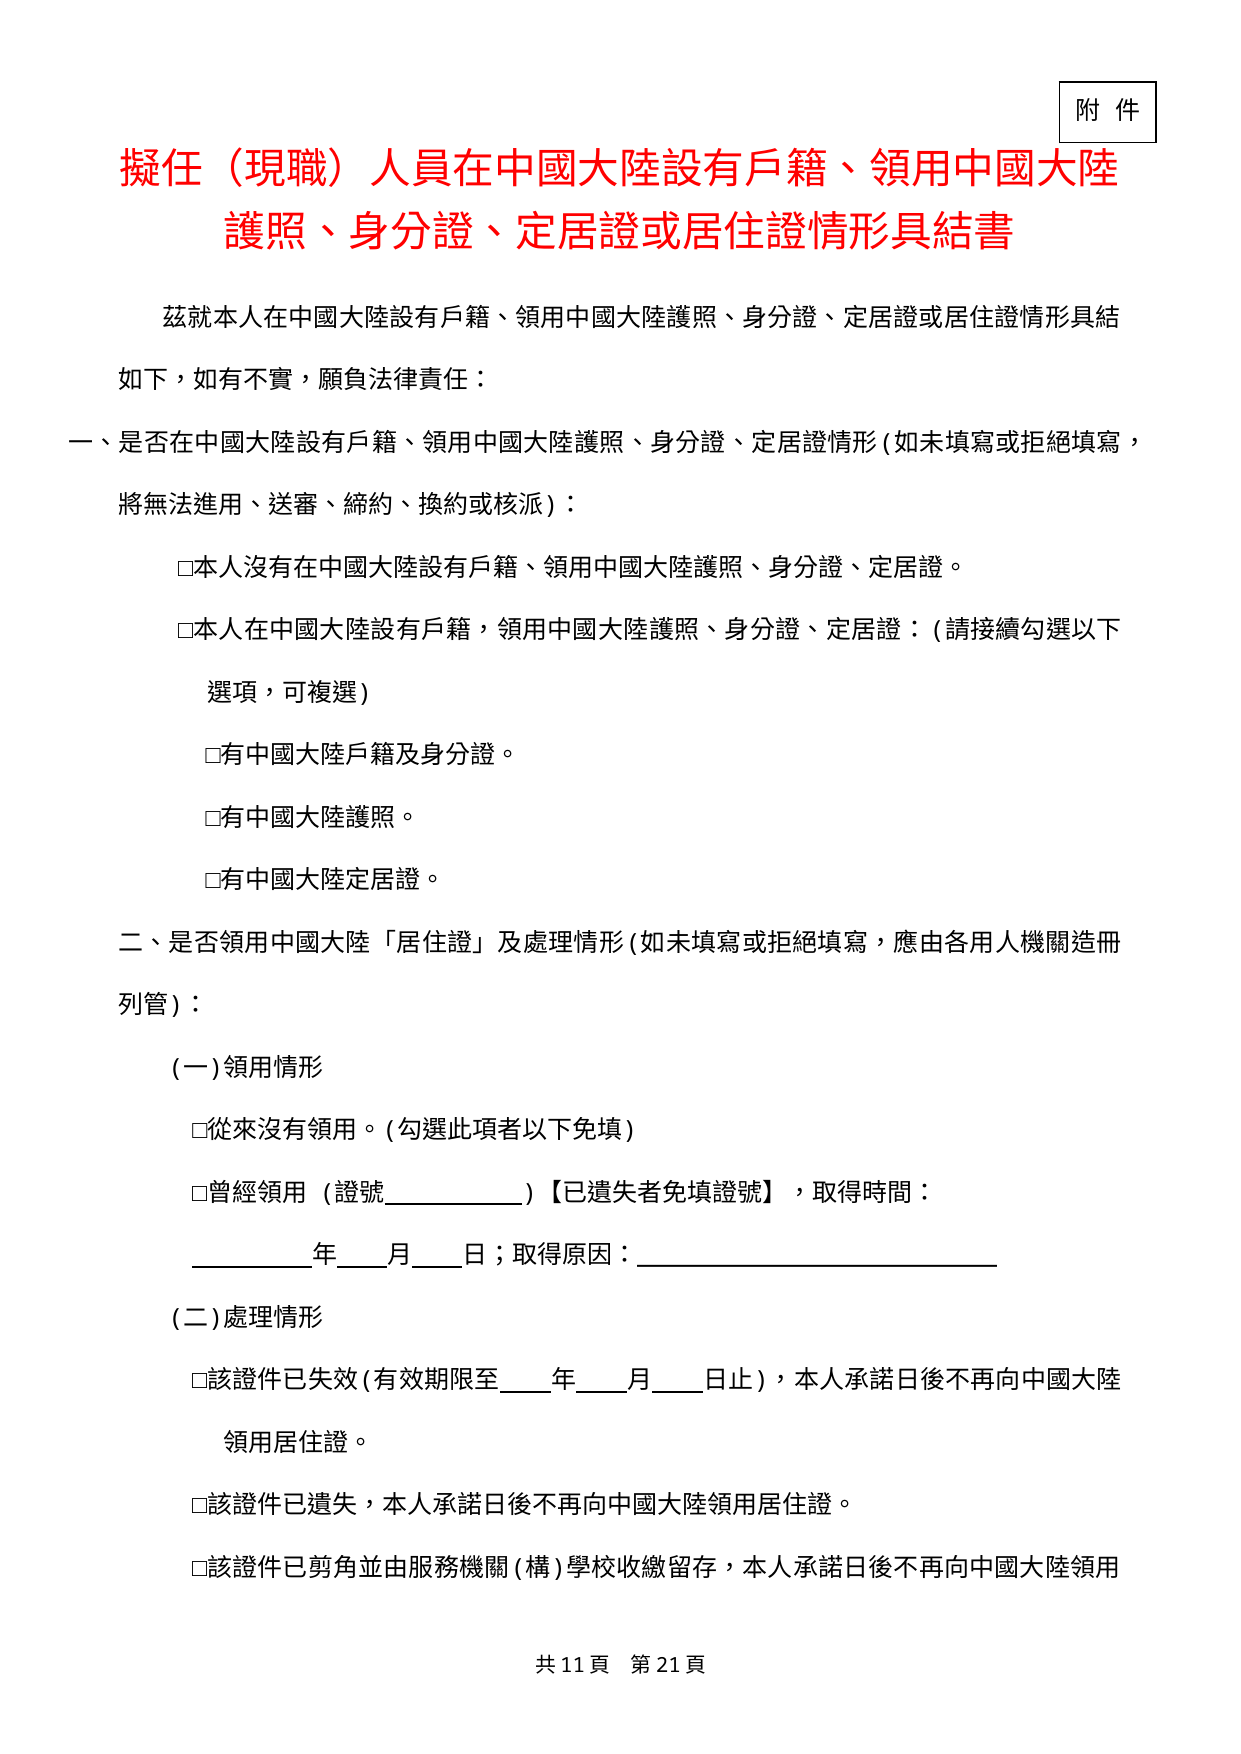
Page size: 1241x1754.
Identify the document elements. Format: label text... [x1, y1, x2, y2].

text □該證件已失效(有效期限至 年 月 日止)，本人承諾日後不再向中國大陸領用居住證。 [192, 1336, 1122, 1461]
text 年 月 日；取得原因：________________________ [192, 1211, 1122, 1274]
text □該證件已遺失，本人承諾日後不再向中國大陸領用居住證。 [192, 1461, 1122, 1524]
text □該證件已剪角並由服務機關(構)學校收繳留存，本人承諾日後不再向中國大陸領用 [192, 1524, 1122, 1586]
text 茲就本人在中國大陸設有戶籍、領用中國大陸護照、身分證、定居證或居住證情形具結如下，如有不實，願負法律責任： [118, 274, 1122, 399]
text 二、是否領用中國大陸「居住證」及處理情形(如未填寫或拒絕填寫，應由各用人機關造冊列管)： [118, 899, 1122, 1024]
text □有中國大陸護照。 [205, 774, 1122, 836]
text □有中國大陸戶籍及身分證。 [205, 711, 1122, 774]
text 一、是否在中國大陸設有戶籍、領用中國大陸護照、身分證、定居證情形(如未填寫或拒絕填寫，將無法進用、送審、締約、換約或核派)： [68, 399, 1122, 524]
subtitle 擬任（現職）人員在中國大陸設有戶籍、領用中國大陸護照、身分證、定居證或居住證情形具結書 [1060, 83, 1155, 142]
text □從來沒有領用。(勾選此項者以下免填) [192, 1086, 1122, 1149]
text □有中國大陸定居證。 [205, 836, 1122, 899]
text (一)領用情形 [168, 1024, 1122, 1086]
text (二)處理情形 [168, 1274, 1122, 1336]
text □曾經領用 (證號 )【已遺失者免填證號】，取得時間： [192, 1149, 1122, 1211]
text □本人在中國大陸設有戶籍，領用中國大陸護照、身分證、定居證：(請接續勾選以下選項，可複選) [178, 586, 1122, 711]
text □本人沒有在中國大陸設有戶籍、領用中國大陸護照、身分證、定居證。 [178, 524, 1122, 586]
subtitle 擬任（現職）人員在中國大陸設有戶籍、領用中國大陸護照、身分證、定居證或居住證情形具結書 [118, 82, 1120, 249]
text 附件5 [1075, 90, 1140, 134]
